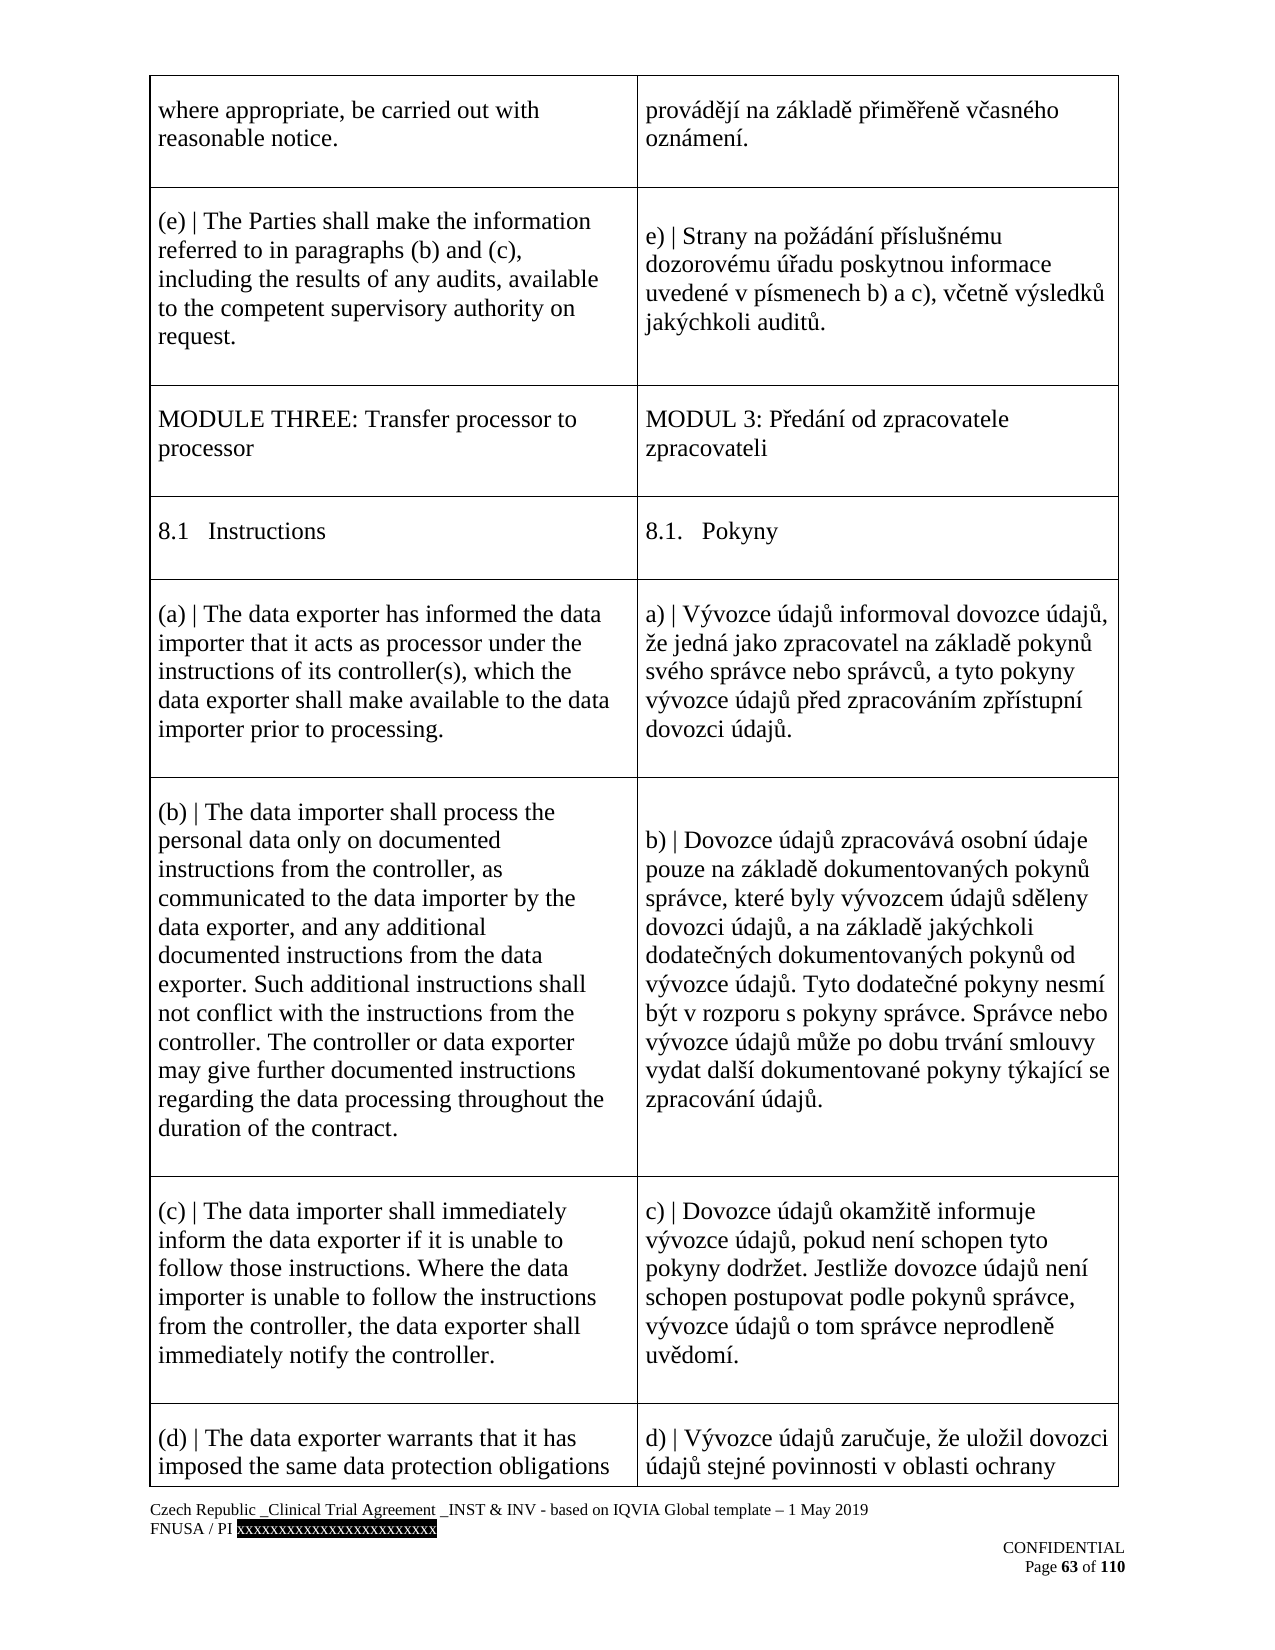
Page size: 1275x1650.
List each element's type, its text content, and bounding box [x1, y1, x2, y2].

table_cell [1119, 1176, 1124, 1403]
table_cell [1119, 385, 1124, 496]
table_cell 8.1. Pokyny [638, 497, 1118, 579]
table_cell 8.1 Instructions [151, 497, 637, 579]
table_cell (d) | The data exporter warrants that it has imposed the same data protection obligations [151, 1404, 637, 1486]
table_cell [1119, 579, 1124, 777]
table_cell [1119, 496, 1124, 579]
table_cell MODULE THREE: Transfer processor to processor [151, 386, 637, 496]
table_cell a) | Vývozce údajů informoval dovozce údajů, že jedná jako zpracovatel na základě pokynů svého správce nebo správců, a tyto pokyny vývozce údajů před zpracováním zpřístupní dovozci údajů. [638, 580, 1118, 777]
table_cell d) | Vývozce údajů zaručuje, že uložil dovozci údajů stejné povinnosti v oblasti ochrany [638, 1404, 1118, 1486]
table_cell [1119, 777, 1124, 1176]
table_cell [1119, 187, 1124, 384]
table_cell b) | Dovozce údajů zpracovává osobní údaje pouze na základě dokumentovaných pokynů správce, které byly vývozcem údajů sděleny dovozci údajů, a na základě jakýchkoli dodatečných dokumentovaných pokynů od vývozce údajů. Tyto dodatečné pokyny nesmí být v rozporu s pokyny správce. Správce nebo vývozce údajů může po dobu trvání smlouvy vydat další dokumentované pokyny týkající se zpracování údajů. [638, 778, 1118, 1176]
table_cell where appropriate, be carried out with reasonable notice. [151, 76, 637, 187]
table_cell c) | Dovozce údajů okamžitě informuje vývozce údajů, pokud není schopen tyto pokyny dodržet. Jestliže dovozce údajů není schopen postupovat podle pokynů správce, vývozce údajů o tom správce neprodleně uvědomí. [638, 1177, 1118, 1403]
table_cell [1119, 75, 1124, 187]
table_cell (c) | The data importer shall immediately inform the data exporter if it is unable to follow those instructions. Where the data importer is unable to follow the instructions from the controller, the data exporter shall immediately notify the controller. [151, 1177, 637, 1403]
table_cell [1119, 1403, 1124, 1486]
table_cell MODUL 3: Předání od zpracovatele zpracovateli [638, 386, 1118, 496]
table_cell (e) | The Parties shall make the information referred to in paragraphs (b) and (c), including the results of any audits, available to the competent supervisory authority on request. [151, 188, 637, 384]
table_cell (a) | The data exporter has informed the data importer that it acts as processor under the instructions of its controller(s), which the data exporter shall make available to the data importer prior to processing. [151, 580, 637, 777]
table_cell provádějí na základě přiměřeně včasného oznámení. [638, 76, 1118, 187]
table_cell e) | Strany na požádání příslušnému dozorovému úřadu poskytnou informace uvedené v písmenech b) a c), včetně výsledků jakýchkoli auditů. [638, 188, 1118, 384]
table_cell (b) | The data importer shall process the personal data only on documented instructions from the controller, as communicated to the data importer by the data exporter, and any additional documented instructions from the data exporter. Such additional instructions shall not conflict with the instructions from the controller. The controller or data exporter may give further documented instructions regarding the data processing throughout the duration of the contract. [151, 778, 637, 1176]
